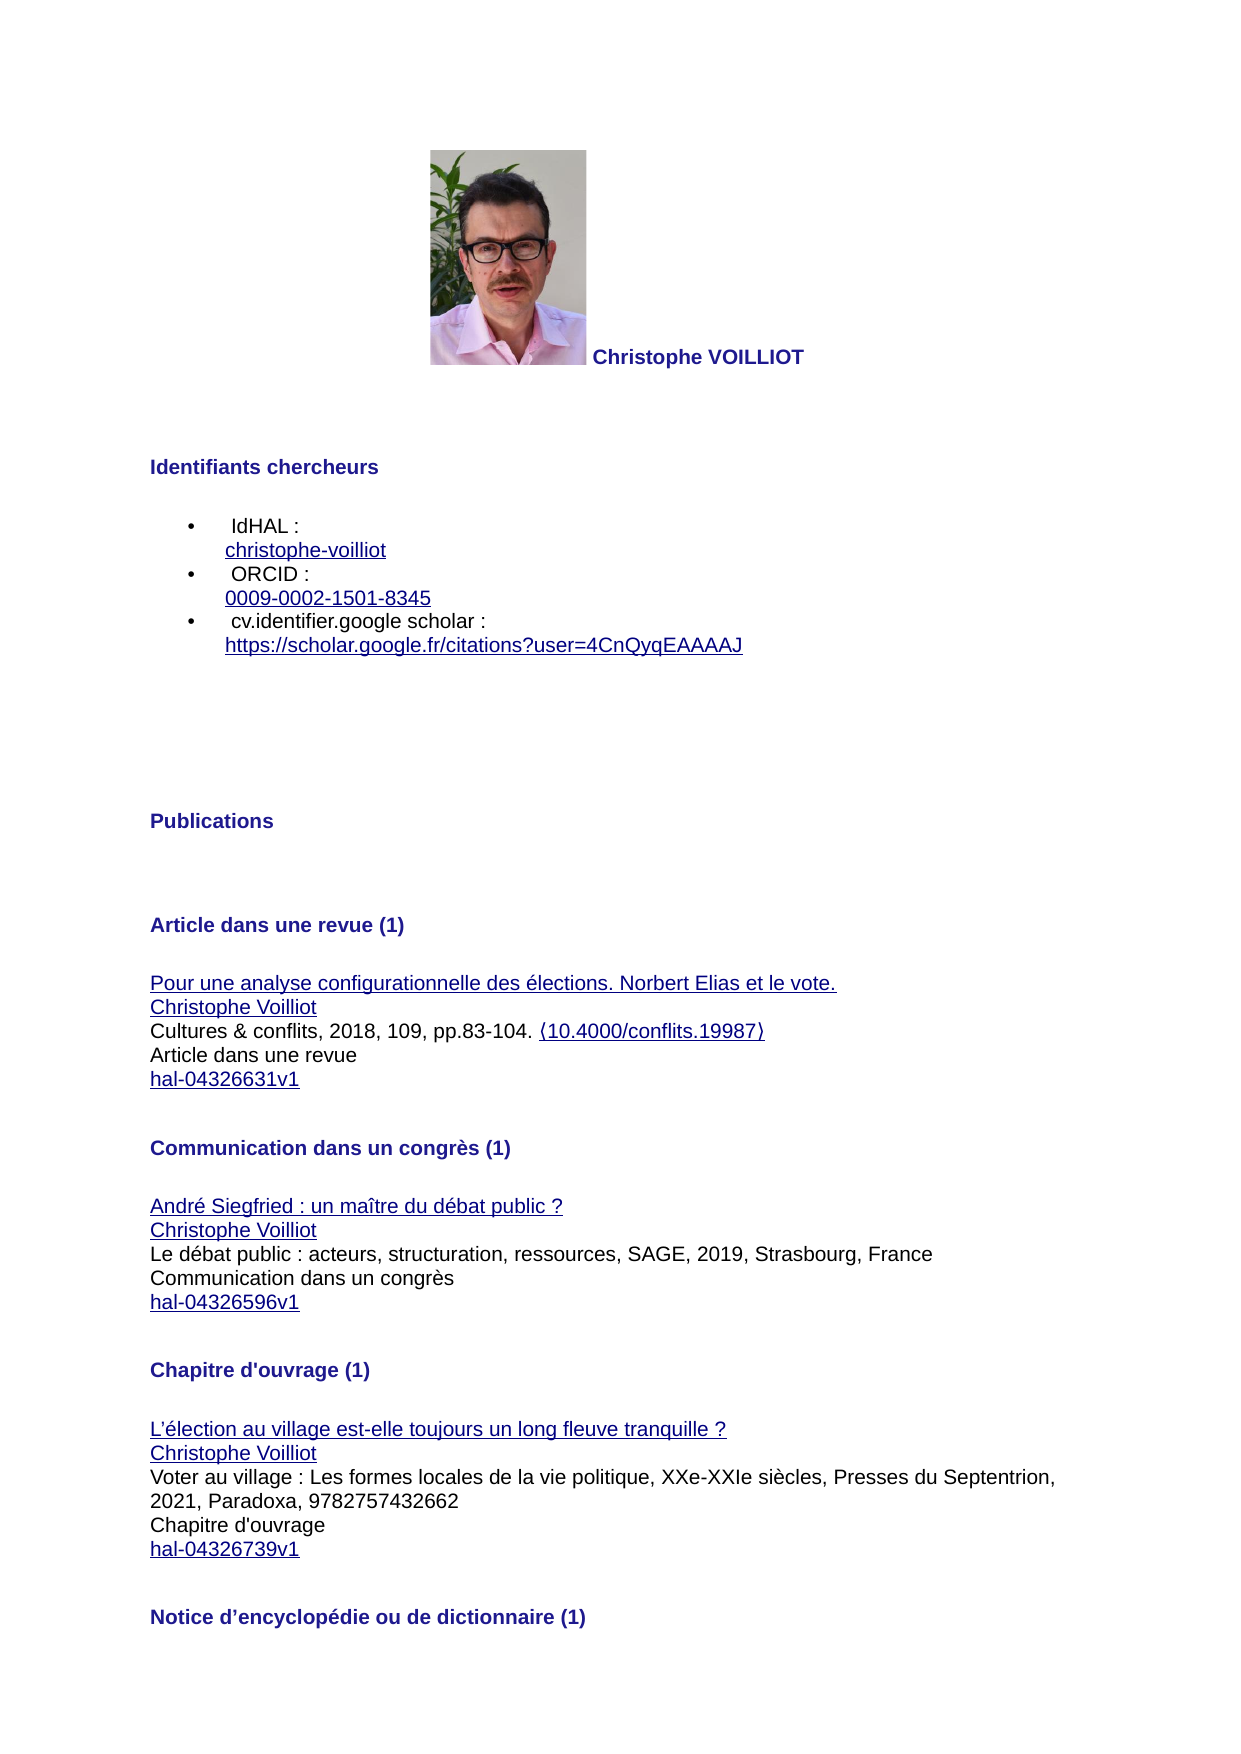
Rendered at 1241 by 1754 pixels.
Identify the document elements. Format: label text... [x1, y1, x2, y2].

subtitle Identifiants chercheurs [150, 455, 1090, 479]
list https://scholar.google.fr/citations?user=4CnQyqEAAAAJ [187, 633, 1090, 657]
subtitle Publications [150, 809, 1090, 833]
subtitle Notice d’encyclopédie ou de dictionnaire (1) [150, 1605, 1090, 1629]
table_header André Siegfried : un maître du débat public ? Christophe Voilliot Le débat public : acteurs, structuration, ressources, SAGE, 2019, Strasbourg, France Communication dans un congrès hal-04326596v1 [150, 1194, 1090, 1313]
list cv.identifier.google scholar : [187, 609, 1090, 633]
list christophe-voilliot [187, 537, 1090, 561]
table_header Pour une analyse configurationnelle des élections. Norbert Elias et le vote‪. Christophe Voilliot Cultures & conflits, 2018, 109, pp.83-104. ⟨10.4000/conflits.19987⟩ Article dans une revue hal-04326631v1 [150, 971, 1090, 1091]
list 0009-0002-1501-8345 [187, 585, 1090, 609]
subtitle Communication dans un congrès (1) [150, 1135, 1090, 1159]
list ORCID : [187, 561, 1090, 585]
list IdHAL : [187, 513, 1090, 537]
subtitle Article dans une revue (1) [150, 912, 1090, 936]
subtitle Chapitre d'ouvrage (1) [150, 1358, 1090, 1382]
table_header L’élection au village est-elle toujours un long fleuve tranquille ? Christophe Voilliot Voter au village : Les formes locales de la vie politique, XXe-XXIe siècles, Presses du Septentrion, 2021, Paradoxa, 9782757432662 Chapitre d'ouvrage hal-04326739v1 [150, 1417, 1090, 1560]
picture [430, 150, 587, 365]
subtitle Christophe VOILLIOT [150, 150, 1090, 369]
